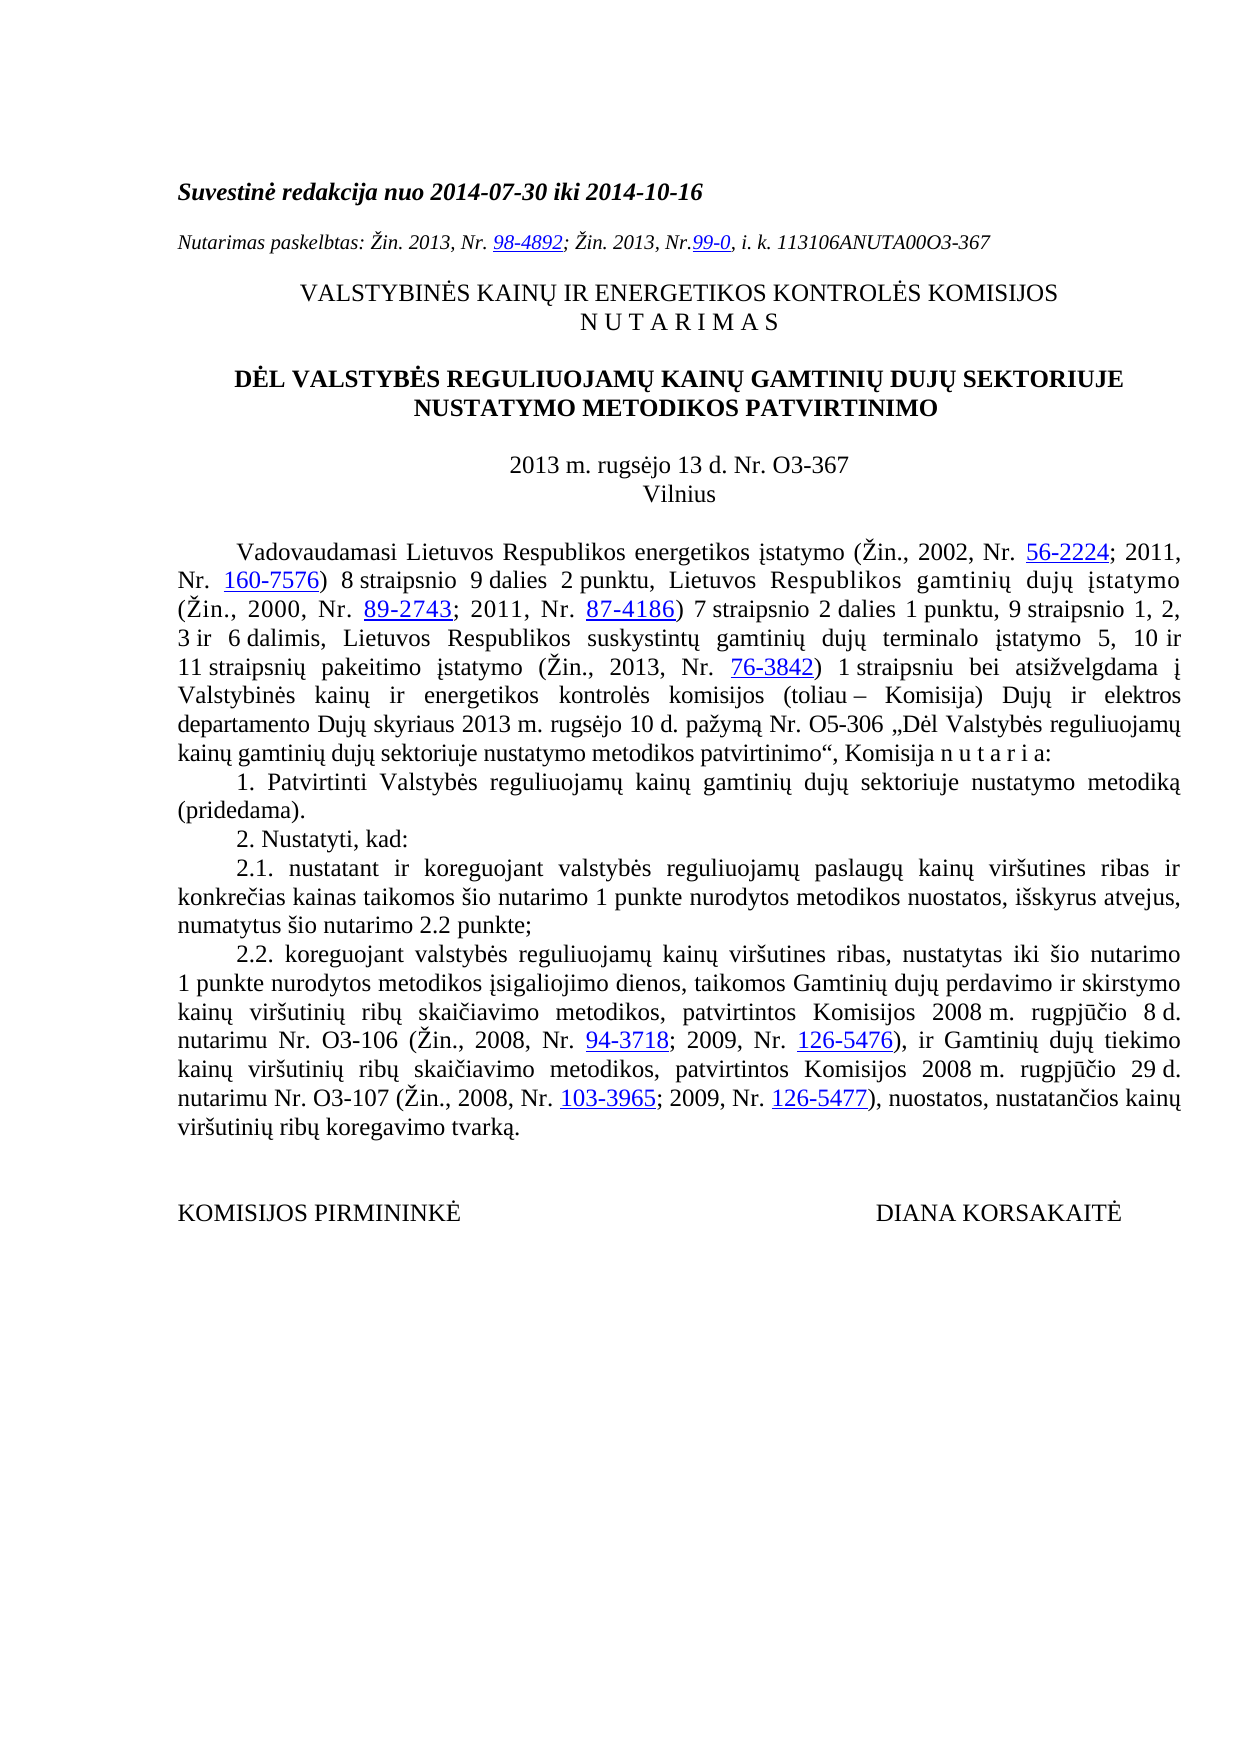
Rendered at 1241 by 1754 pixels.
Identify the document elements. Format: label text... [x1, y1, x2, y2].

text Vadovaudamasi Lietuvos Respublikos energetikos įstatymo (Žin., 2002, Nr. 56-2224; 2011, Nr. 160-7576) 8 straipsnio 9 dalies 2 punktu, Lietuvos Respublikos gamtinių dujų įstatymo (Žin., 2000, Nr. 89-2743; 2011, Nr. 87-4186) 7 straipsnio 2 dalies 1 punktu, 9 straipsnio 1, 2, 3 ir 6 dalimis, Lietuvos Respublikos suskystintų gamtinių dujų terminalo įstatymo 5, 10 ir 11 straipsnių pakeitimo įstatymo (Žin., 2013, Nr. 76-3842) 1 straipsniu bei atsižvelgdama į Valstybinės kainų ir energetikos kontrolės komisijos (toliau – Komisija) Dujų ir elektros departamento Dujų skyriaus 2013 m. rugsėjo 10 d. pažymą Nr. O5-306 „Dėl Valstybės reguliuojamų kainų gamtinių dujų sektoriuje nustatymo metodikos patvirtinimo“, Komisija n u t a r i a: [177, 537, 1181, 767]
text Komisijos pirmininkė Diana Korsakaitė [177, 1198, 1181, 1227]
text 2.2. koreguojant valstybės reguliuojamų kainų viršutines ribas, nustatytas iki šio nutarimo 1 punkte nurodytos metodikos įsigaliojimo dienos, taikomos Gamtinių dujų perdavimo ir skirstymo kainų viršutinių ribų skaičiavimo metodikos, patvirtintos Komisijos 2008 m. rugpjūčio 8 d. nutarimu Nr. O3-106 (Žin., 2008, Nr. 94-3718; 2009, Nr. 126-5476), ir Gamtinių dujų tiekimo kainų viršutinių ribų skaičiavimo metodikos, patvirtintos Komisijos 2008 m. rugpjūčio 29 d. nutarimu Nr. O3-107 (Žin., 2008, Nr. 103-3965; 2009, Nr. 126-5477), nuostatos, nustatančios kainų viršutinių ribų koregavimo tvarką. [177, 939, 1181, 1141]
text DĖL Valstybės reguliuojamų kainų gamtinių dujų sektoriuje NUSTATYMO METODIKos patvirtinimo [177, 364, 1181, 422]
text Nutarimas paskelbtas: Žin. 2013, Nr. 98-4892; Žin. 2013, Nr.99-0, i. k. 113106ANUTA00O3-367 [177, 230, 1181, 254]
text VALSTYBINĖS KAINŲ IR ENERGETIKOS KONTROLĖS KOMISIJOS [177, 278, 1181, 307]
text Vilnius [177, 479, 1181, 508]
text 2013 m. rugsėjo 13 d. Nr. O3-367 [177, 451, 1181, 479]
text 1. Patvirtinti Valstybės reguliuojamų kainų gamtinių dujų sektoriuje nustatymo metodiką (pridedama). [177, 767, 1181, 824]
text Suvestinė redakcija nuo 2014-07-30 iki 2014-10-16 [177, 177, 1181, 206]
text 2.1. nustatant ir koreguojant valstybės reguliuojamų paslaugų kainų viršutines ribas ir konkrečias kainas taikomos šio nutarimo 1 punkte nurodytos metodikos nuostatos, išskyrus atvejus, numatytus šio nutarimo 2.2 punkte; [177, 853, 1181, 939]
text 2. Nustatyti, kad: [177, 824, 1181, 853]
text N u t a r i m a s [177, 307, 1181, 336]
